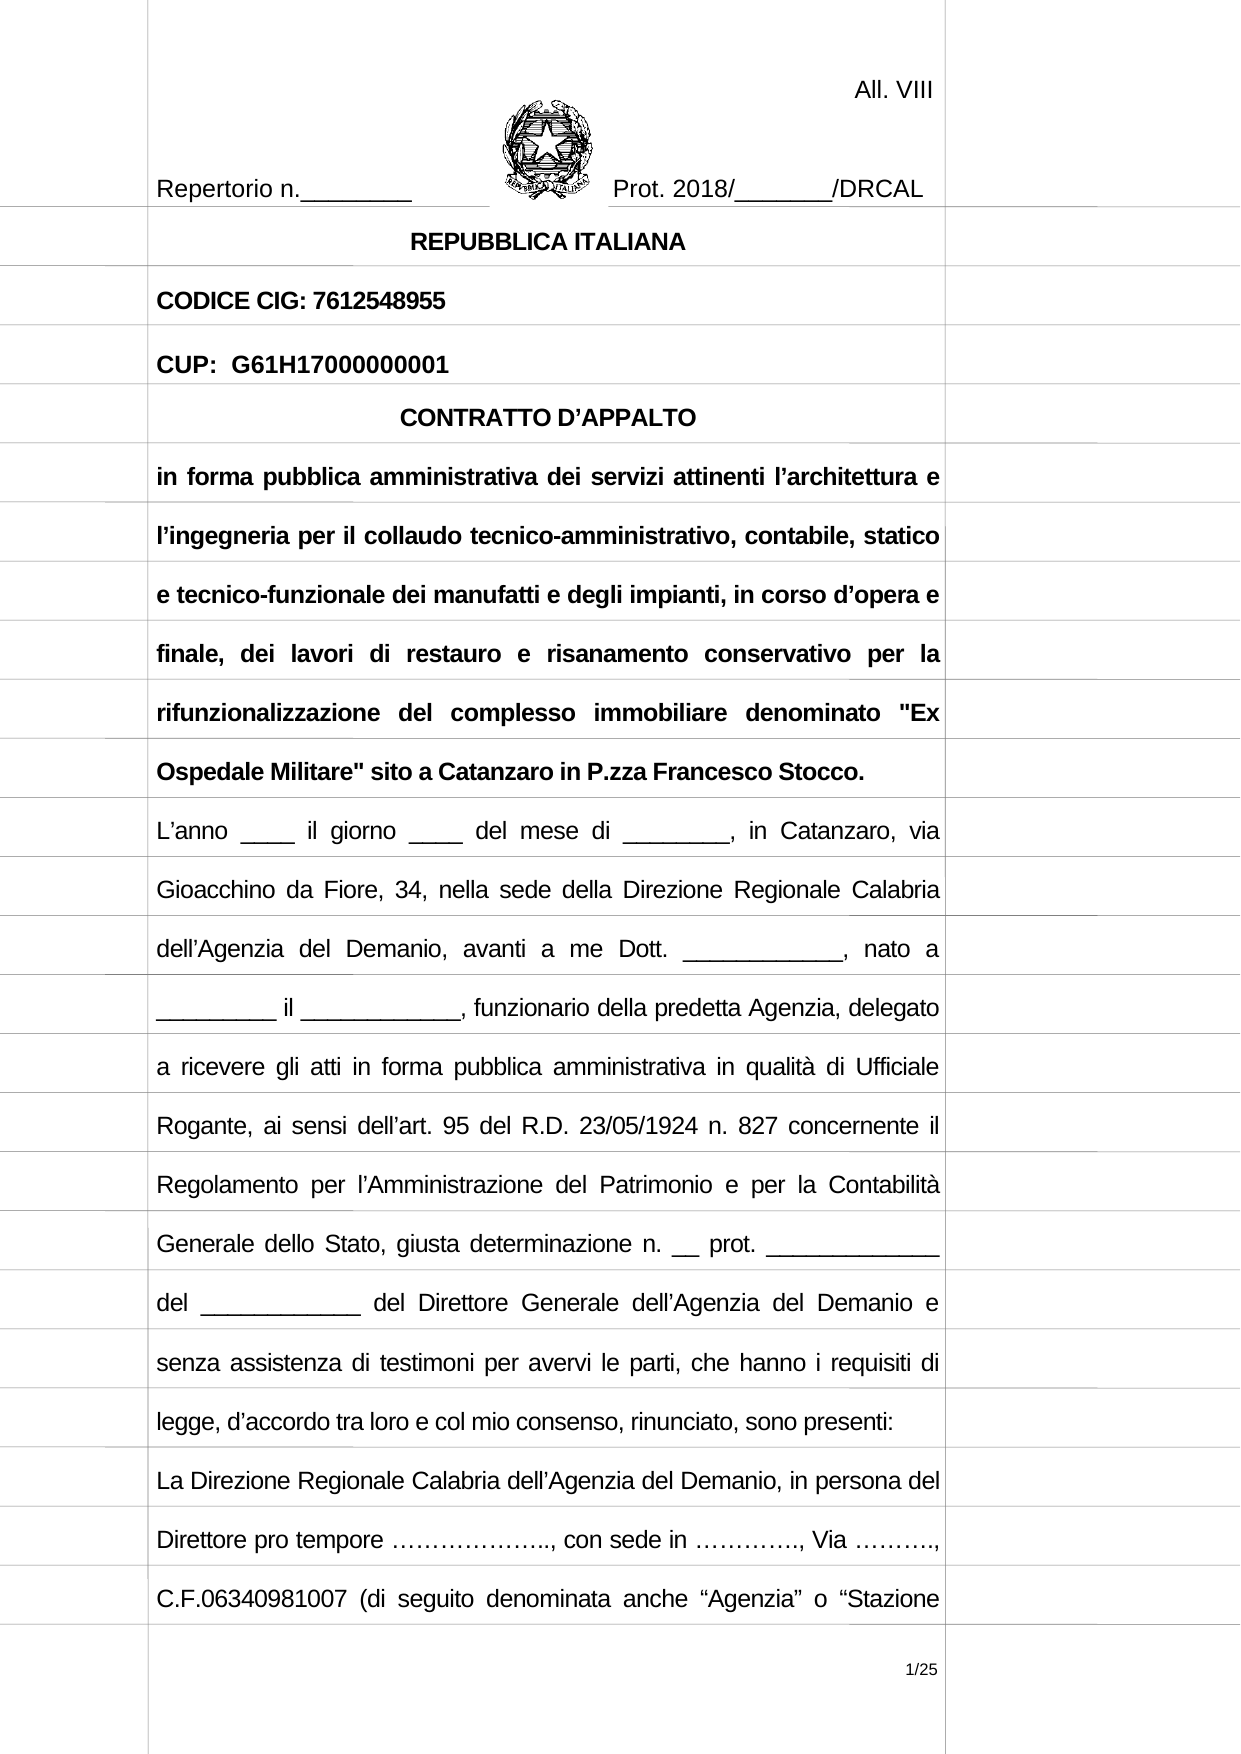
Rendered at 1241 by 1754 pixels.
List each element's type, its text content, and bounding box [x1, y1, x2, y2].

text a ricevere gli atti in forma pubblica amministrativa in qualità di Ufficiale [156, 1034, 941, 1092]
text Rogante, ai sensi dell’art. 95 del R.D. 23/05/1924 n. 827 concernente il [156, 1093, 941, 1151]
subtitle Prot. 2018/_______/DRCAL [609, 174, 937, 203]
text CONTRATTO D’APPALTO [156, 385, 941, 438]
text C.F.06340981007 (di seguito denominata anche “Agenzia” o “Stazione [156, 1566, 941, 1619]
text finale, dei lavori di restauro e risanamento conservativo per la [156, 621, 941, 678]
text CUP: G61H17000000001 [156, 350, 937, 379]
text Ospedale Militare" sito a Catanzaro in P.zza Francesco Stocco. [156, 739, 941, 792]
text _________ il ____________, funzionario della predetta Agenzia, delegato [156, 975, 941, 1033]
text e tecnico-funzionale dei manufatti e degli impianti, in corso d’opera e [156, 562, 941, 619]
text Regolamento per l’Amministrazione del Patrimonio e per la Contabilità [156, 1152, 941, 1210]
text La Direzione Regionale Calabria dell’Agenzia del Demanio, in persona del [156, 1448, 941, 1505]
text L’anno ____ il giorno ____ del mese di ________, in Catanzaro, via [156, 798, 941, 856]
subtitle Repertorio n.________ [156, 174, 489, 203]
text del ____________ del Direttore Generale dell’Agenzia del Demanio e [156, 1271, 941, 1328]
text in forma pubblica amministrativa dei servizi attinenti l’architettura e [156, 444, 941, 501]
text REPUBBLICA ITALIANA [156, 207, 941, 262]
text [156, 379, 941, 383]
text Gioacchino da Fiore, 34, nella sede della Direzione Regionale Calabria [156, 857, 941, 915]
text dell’Agenzia del Demanio, avanti a me Dott. ____________, nato a [156, 916, 941, 974]
text rifunzionalizzazione del complesso immobiliare denominato "Ex [156, 680, 941, 738]
text senza assistenza di testimoni per avervi le parti, che hanno i requisiti di [156, 1330, 941, 1387]
text l’ingegneria per il collaudo tecnico-amministrativo, contabile, statico [156, 503, 941, 560]
text CODICE CIG: 7612548955 [156, 267, 941, 321]
text Generale dello Stato, giusta determinazione n. __ prot. _____________ [156, 1212, 941, 1269]
text Direttore pro tempore ……………….., con sede in …………., Via ………., [156, 1507, 941, 1564]
text legge, d’accordo tra loro e col mio consenso, rinunciato, sono presenti: [156, 1389, 941, 1442]
